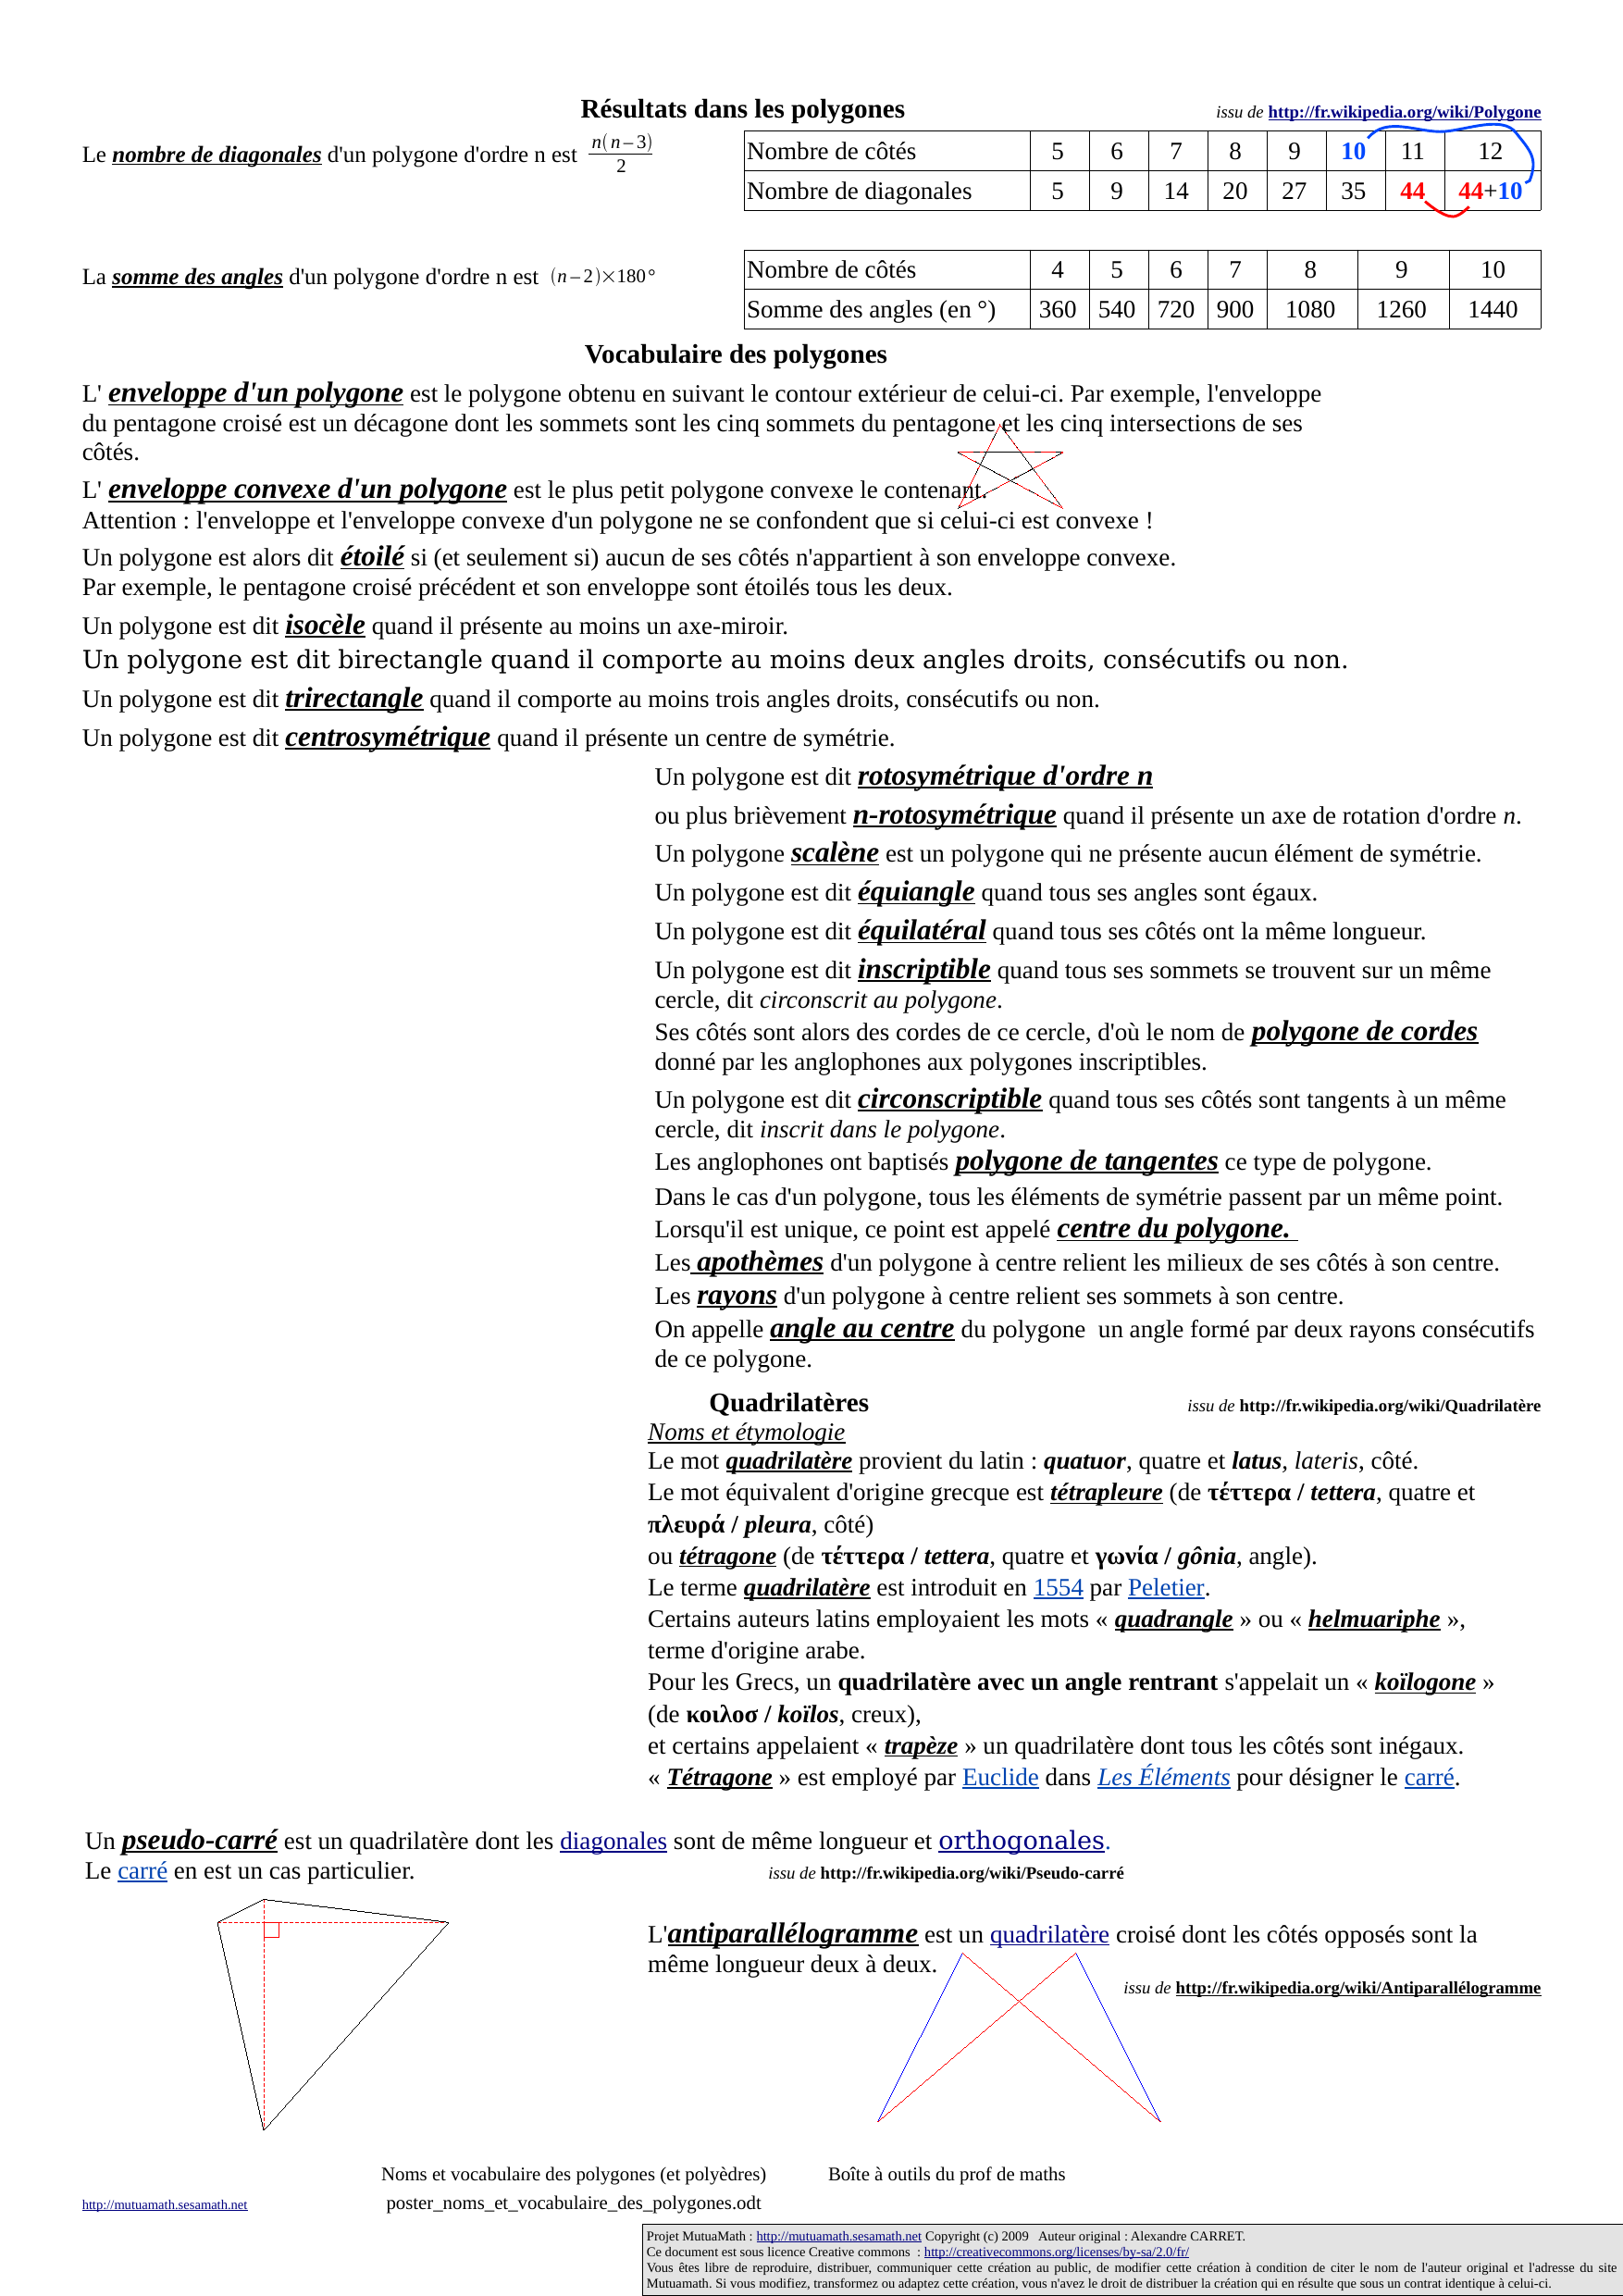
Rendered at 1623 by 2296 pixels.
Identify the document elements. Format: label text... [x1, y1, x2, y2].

subtitle Noms et étymologie [648, 1417, 1541, 1446]
text Un polygone est dit circonscriptible quand tous ses côtés sont tangents à un même cercle, dit inscrit dans le polygone. Les anglophones ont baptisés polygone de tangentes ce type de polygone. [654, 1081, 1541, 1176]
table_cell [1385, 211, 1444, 249]
table_cell [1030, 211, 1089, 249]
text Certains auteurs latins employaient les mots « quadrangle » ou « helmuariphe », [648, 1604, 1541, 1632]
text Un polygone est dit équilatéral quand tous ses côtés ont la même longueur. [654, 912, 1541, 946]
text Le carré en est un cas particulier. issu de http://fr.wikipedia.org/wiki/Pseudo-carré [85, 1855, 1541, 1884]
text Le nombre de diagonales d'un polygone d'ordre n est [81, 130, 743, 177]
table_cell 360 [1031, 290, 1089, 329]
table_header Nombre de côtés [745, 131, 1030, 170]
table_cell 4 [1031, 251, 1089, 289]
table_cell [1444, 211, 1541, 249]
text Pour les Grecs, un quadrilatère avec un angle rentrant s'appelait un « koïlogone » [648, 1668, 1541, 1696]
text L' enveloppe d'un polygone est le polygone obtenu en suivant le contour extérieur de celui-ci. Par exemple, l'enveloppe du pentagone croisé est un décagone dont les sommets sont les cinq sommets du pentagone et les cinq intersections de ses côtés. [81, 376, 1326, 466]
text Le mot équivalent d'origine grecque est tétrapleure (de τέττερα / tettera, quatre et πλευρά / pleura, côté) [648, 1478, 1541, 1538]
text Un polygone est dit inscriptible quand tous ses sommets se trouvent sur un même cercle, dit circonscrit au polygone. Ses côtés sont alors des cordes de ce cercle, d'où le nom de polygone de cordes donné par les anglophones aux polygones inscriptibles. [654, 951, 1541, 1075]
text Ce document est sous licence Creative commons : http://creativecommons.org/licenses/by-sa/2.0/fr/ [647, 2243, 1618, 2259]
table_cell [1444, 211, 1460, 215]
text Un polygone est dit rotosymétrique d'ordre n [654, 758, 1541, 791]
table_cell 44+10 [1445, 171, 1541, 210]
text L'antiparallélogramme est un quadrilatère croisé dont les côtés opposés sont la même longueur deux à deux. [648, 1916, 1541, 1978]
table_cell 9 [1090, 171, 1148, 210]
table_cell 9 [1358, 251, 1449, 289]
text Le mot quadrilatère provient du latin : quatuor, quatre et latus, lateris, côté. [648, 1446, 1541, 1474]
table_cell Somme des angles (en °) [745, 290, 1030, 329]
table_cell [1267, 211, 1326, 249]
table_cell Nombre de côtés [745, 251, 1030, 289]
table_cell 5 [1090, 251, 1148, 289]
table_header 9 [1268, 131, 1326, 170]
table_header 12 [1445, 131, 1531, 170]
subtitle Résultats dans les polygones issu de http://fr.wikipedia.org/wiki/Polygone [81, 93, 1541, 124]
table_cell [1089, 211, 1148, 249]
table_cell 900 [1208, 290, 1267, 329]
table_cell 8 [1268, 251, 1357, 289]
table_header 8 [1208, 131, 1267, 170]
text Un pseudo-carré est un quadrilatère dont les diagonales sont de même longueur et orthogonales. [85, 1822, 1541, 1855]
text Un polygone est dit équiangle quand tous ses angles sont égaux. [654, 874, 1541, 907]
table_header 11 [1386, 131, 1444, 170]
table_cell 44 [1386, 171, 1444, 210]
table_cell [1326, 211, 1385, 249]
table_cell 5 [1031, 171, 1089, 210]
text issu de http://fr.wikipedia.org/wiki/Antiparallélogramme [648, 1978, 1541, 1998]
table_header 7 [1149, 131, 1208, 170]
table_header [1518, 131, 1541, 170]
text Projet MutuaMath : http://mutuamath.sesamath.net Copyright (c) 2009 Auteur original : Alexandre CARRET. [647, 2228, 1618, 2243]
text Le terme quadrilatère est introduit en 1554 par Peletier. [648, 1572, 1541, 1601]
text terme d'origine arabe. [648, 1635, 1541, 1664]
table_cell 35 [1327, 171, 1385, 210]
text L' enveloppe convexe d'un polygone est le plus petit polygone convexe le contenant. Attention : l'enveloppe et l'enveloppe convexe d'un polygone ne se confondent que si celui-ci est convexe ! [81, 472, 1541, 534]
table_cell 7 [1208, 251, 1267, 289]
table_cell [1208, 211, 1267, 249]
text et certains appelaient « trapèze » un quadrilatère dont tous les côtés sont inégaux. [648, 1731, 1541, 1759]
text « Tétragone » est employé par Euclide dans Les Éléments pour désigner le carré. [648, 1762, 1541, 1791]
table_cell 720 [1149, 290, 1208, 329]
text Vous êtes libre de reproduire, distribuer, communiquer cette création au public, de modifier cette création à condition de citer le nom de l'auteur original et l'adresse du site Mutuamath. Si vous modifiez, transformez ou adaptez cette création, vous n'avez le droit de distribuer la création qui en résulte que sous un contrat identique à celui-ci. [647, 2260, 1618, 2290]
table_cell [745, 211, 1030, 249]
text Un polygone est dit isocèle quand il présente au moins un axe-miroir. [81, 607, 1541, 640]
table_header 5 [1031, 131, 1089, 170]
table_cell 540 [1090, 290, 1148, 329]
table_cell 20 [1208, 171, 1267, 210]
text ou tétragone (de τέττερα / tettera, quatre et γωνία / gônia, angle). [648, 1541, 1541, 1570]
table_cell 10 [1450, 251, 1541, 289]
table_cell 27 [1268, 171, 1326, 210]
text Un polygone est dit trirectangle quand il comporte au moins trois angles droits, consécutifs ou non. [81, 680, 1541, 714]
text Un polygone est dit centrosymétrique quand il présente un centre de symétrie. [81, 719, 1541, 752]
table_cell 1440 [1450, 290, 1541, 329]
text Un polygone est alors dit étoilé si (et seulement si) aucun de ses côtés n'appartient à son enveloppe convexe. Par exemple, le pentagone croisé précédent et son enveloppe sont étoilés tous les deux. [81, 540, 1541, 602]
text ou plus brièvement n-rotosymétrique quand il présente un axe de rotation d'ordre n. [654, 797, 1541, 830]
subtitle Vocabulaire des polygones [81, 338, 1541, 368]
text Un polygone scalène est un polygone qui ne présente aucun élément de symétrie. [654, 836, 1541, 868]
text Dans le cas d'un polygone, tous les éléments de symétrie passent par un même point. Lorsqu'il est unique, ce point est appelé centre du polygone. Les apothèmes d'un polygone à centre relient les milieux de ses côtés à son centre. Les rayons d'un polygone à centre relient ses sommets à son centre. On appelle angle au centre du polygone un angle formé par deux rayons consécutifs de ce polygone. [654, 1182, 1541, 1372]
text Un polygone est dit birectangle quand il comporte au moins deux angles droits, consécutifs ou non. [81, 646, 1541, 675]
table_header 10 [1327, 131, 1385, 170]
table_cell 14 [1149, 171, 1208, 210]
table_header 6 [1090, 131, 1148, 170]
table_cell [1148, 211, 1208, 249]
table_cell 1260 [1358, 290, 1449, 329]
subtitle Quadrilatères issu de http://fr.wikipedia.org/wiki/Quadrilatère [643, 1386, 1541, 1417]
text La somme des angles d'un polygone d'ordre n est [81, 263, 743, 290]
text (de κοιλοσ / koïlos, creux), [648, 1699, 1541, 1728]
table_cell Nombre de diagonales [745, 171, 1030, 210]
table_cell 1080 [1268, 290, 1357, 329]
table_cell 6 [1149, 251, 1208, 289]
